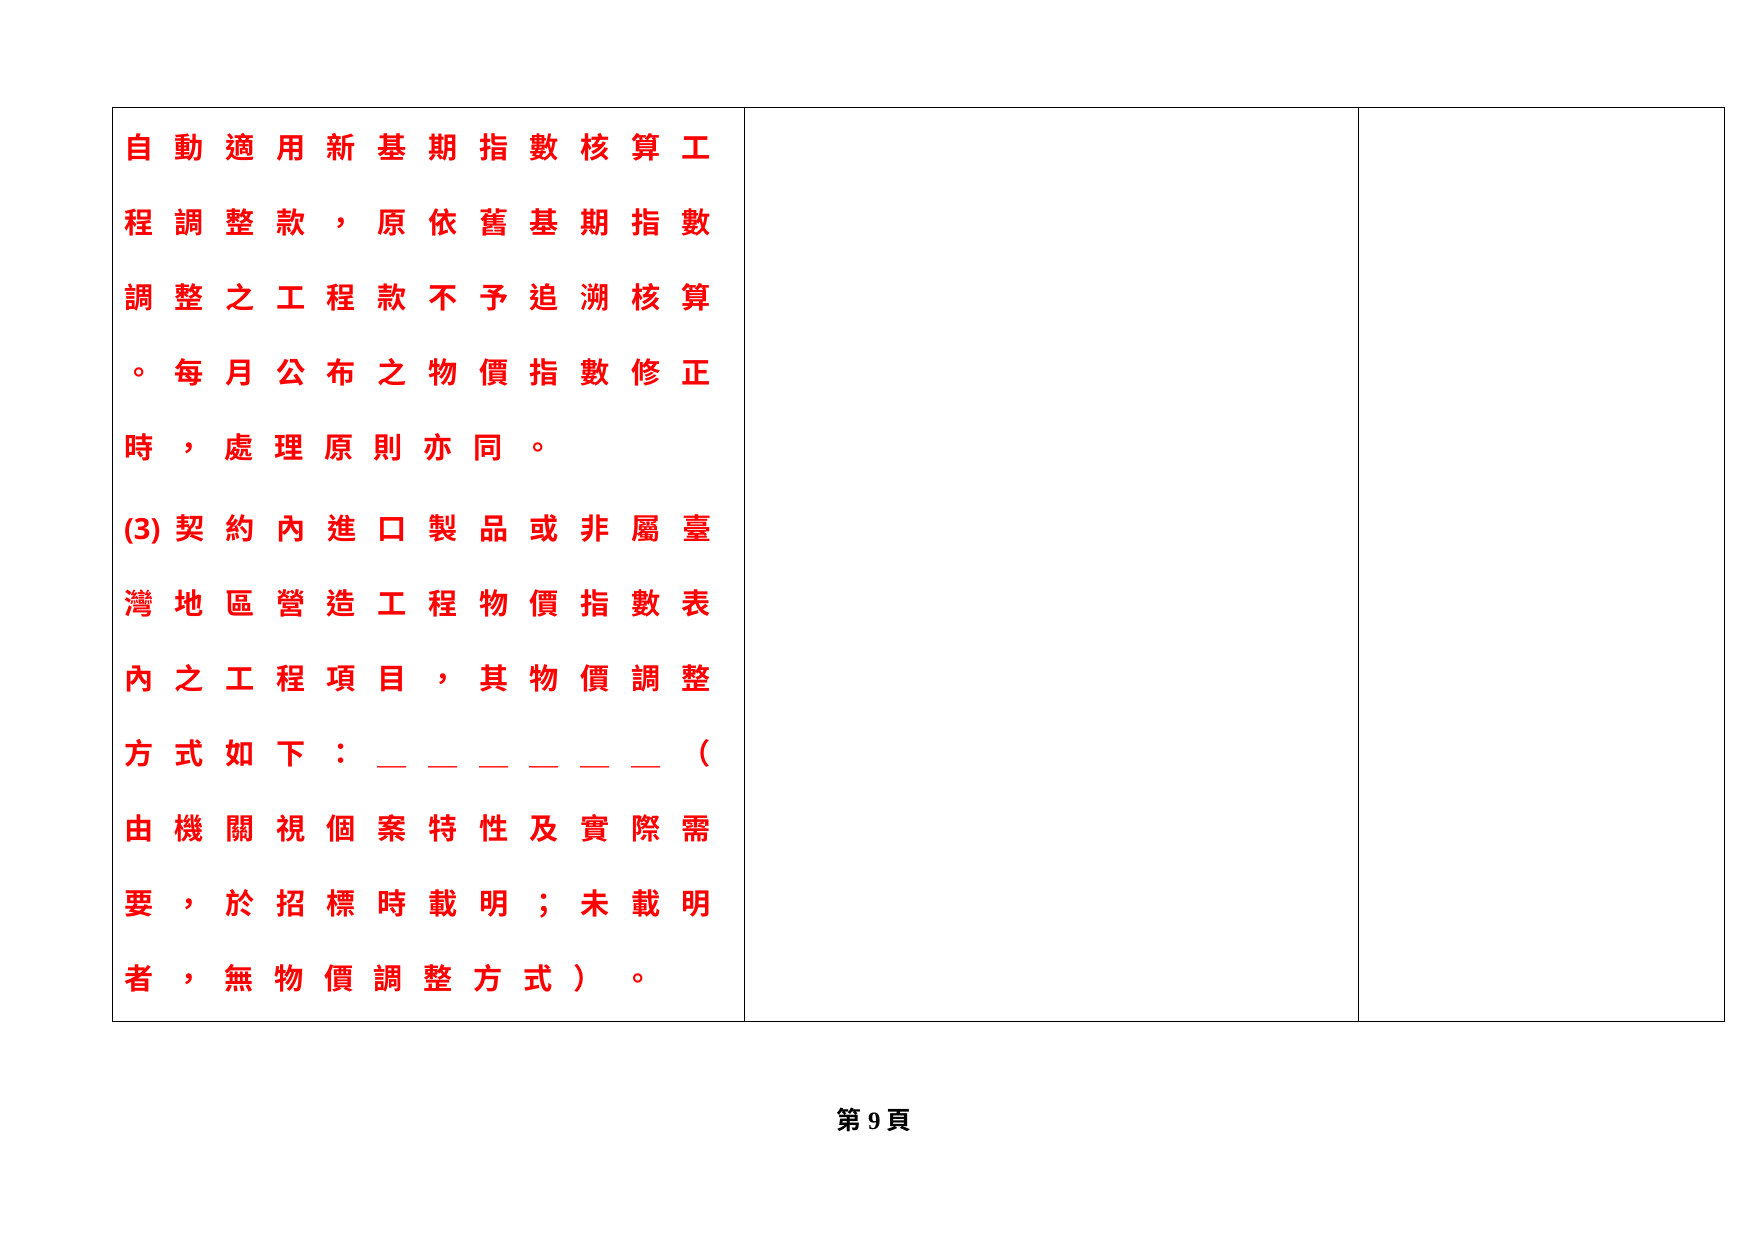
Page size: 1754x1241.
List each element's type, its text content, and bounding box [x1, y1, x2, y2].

table_cell [745, 108, 1358, 1021]
table_cell [1359, 108, 1724, 1021]
table_cell 自動適用新基期指數核算工程調整款，原依舊基期指數調整之工程款不予追溯核算。每月公布之物價指數修正時，處理原則亦同。 (3)契約內進口製品或非屬臺灣地區營造工程物價指數表內之工程項目，其物價調整方式如下：＿＿＿＿＿＿（由機關視個案特性及實際需要，於招標時載明；未載明者，無物價調整方式）。 [113, 108, 744, 1021]
